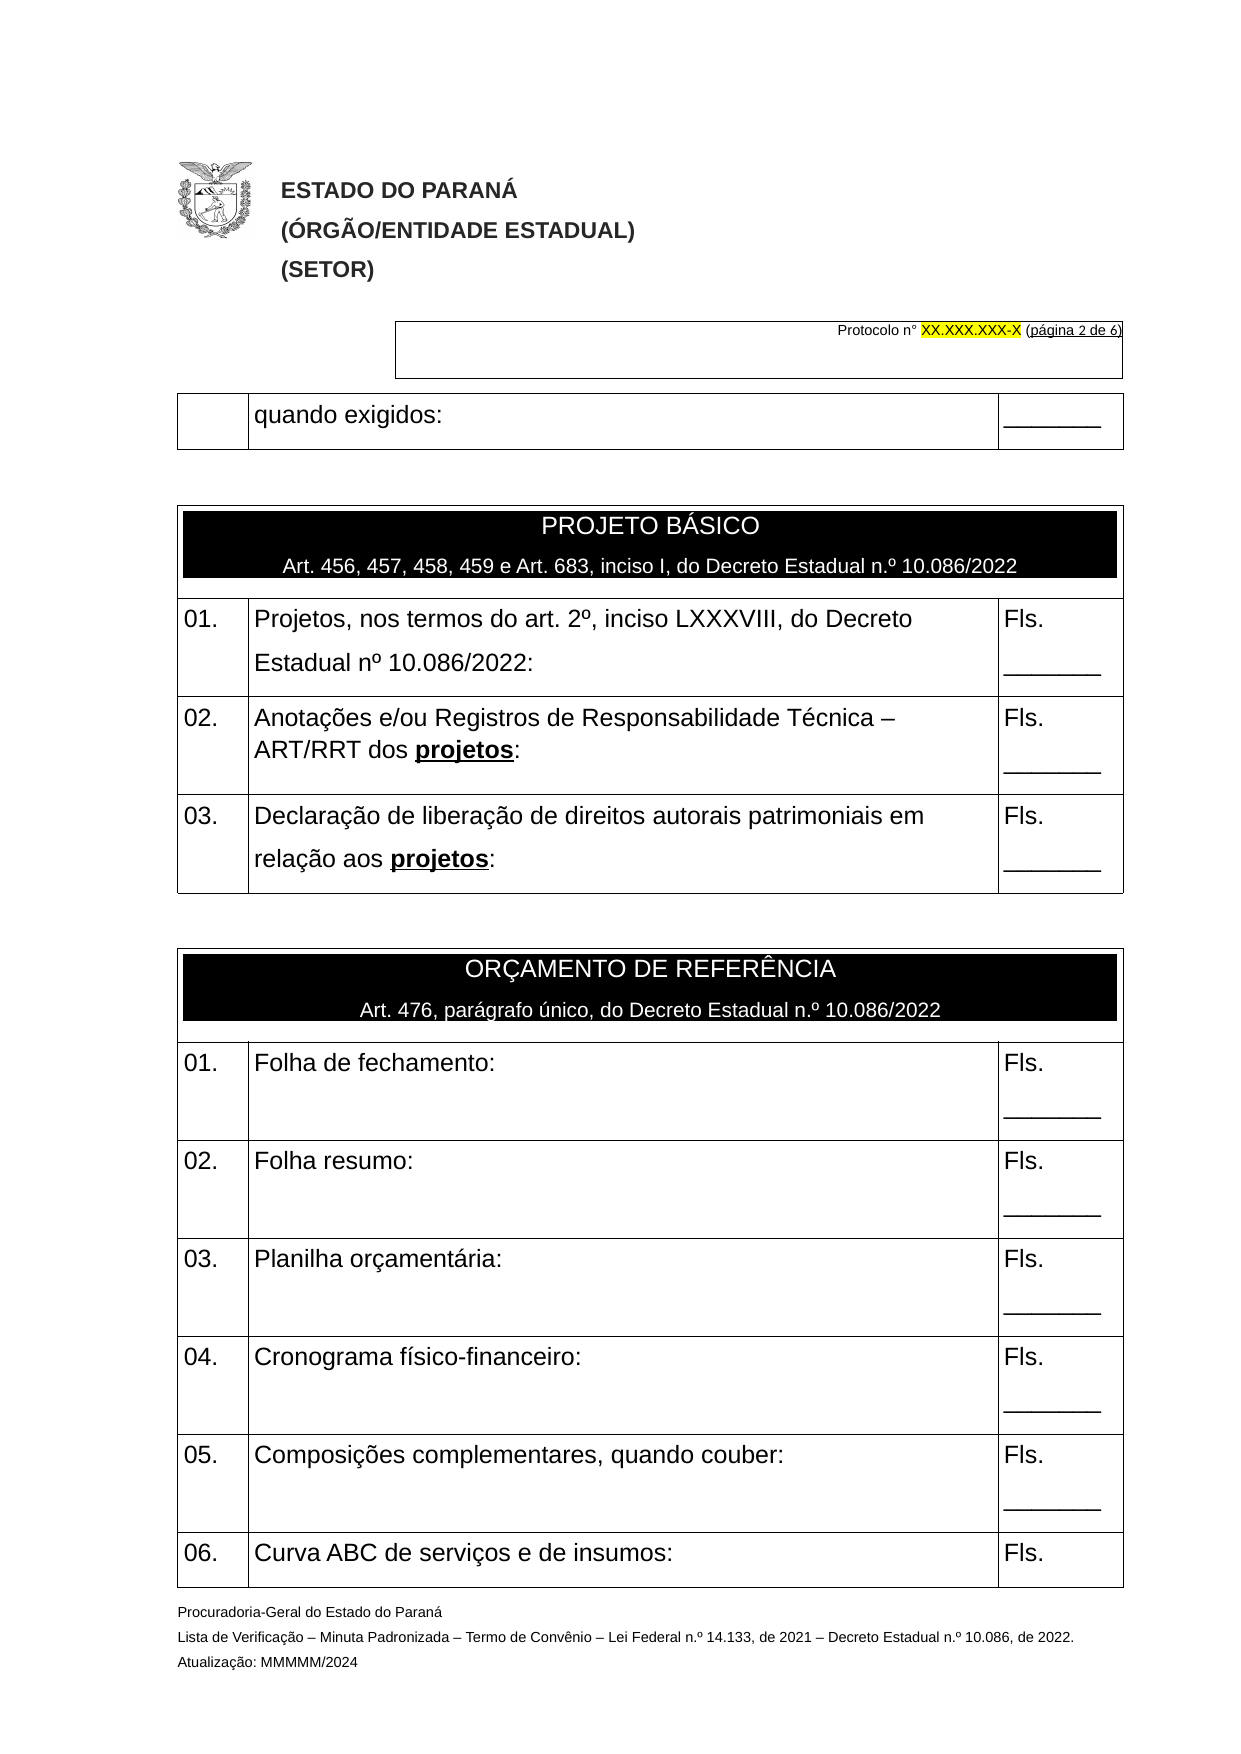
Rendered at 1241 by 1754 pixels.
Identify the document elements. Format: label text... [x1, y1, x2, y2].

table_cell 05. [178, 1435, 248, 1532]
table_cell 03. [178, 1239, 248, 1336]
table_cell 04. [178, 1337, 248, 1434]
table_cell Fls. _______ [999, 795, 1123, 892]
picture [177, 161, 254, 239]
table_cell 02. [178, 697, 248, 794]
table_cell Cronograma físico-financeiro: [249, 1337, 998, 1434]
table_cell Projetos, nos termos do art. 2º, inciso LXXXVIII, do Decreto Estadual nº 10.086/2022: [249, 599, 998, 696]
table_header PROJETO BÁSICO Art. 456, 457, 458, 459 e Art. 683, inciso I, do Decreto Estadual n.º 10.086/2022 [178, 506, 1123, 598]
table_cell 03. [178, 795, 248, 892]
table_cell Fls. _______ [999, 1239, 1123, 1336]
table_cell Fls. _______ [999, 1435, 1123, 1532]
table_cell Fls. _______ [999, 1337, 1123, 1434]
table_cell 02. [178, 1141, 248, 1238]
table_cell Fls. [999, 1533, 1123, 1587]
table_cell [178, 394, 248, 449]
table_cell 01. [178, 599, 248, 696]
table_cell _______ [999, 394, 1123, 449]
table_cell Fls. _______ [999, 1043, 1123, 1139]
table_cell Fls. _______ [999, 599, 1123, 696]
table_cell Anotações e/ou Registros de Responsabilidade Técnica – ART/RRT dos projetos: [249, 697, 998, 794]
table_cell Folha resumo: [249, 1141, 998, 1238]
table_cell Curva ABC de serviços e de insumos: [249, 1533, 998, 1587]
table_cell Folha de fechamento: [249, 1043, 998, 1139]
table_header ORÇAMENTO DE REFERÊNCIA Art. 476, parágrafo único, do Decreto Estadual n.º 10.086/2022 [178, 949, 1123, 1041]
table_cell 01. [178, 1043, 248, 1139]
table_cell Fls. _______ [999, 697, 1123, 794]
table_cell Declaração de liberação de direitos autorais patrimoniais em relação aos projetos: [249, 795, 998, 892]
table_cell quando exigidos: [249, 394, 998, 449]
table_cell Composições complementares, quando couber: [249, 1435, 998, 1532]
table_cell Fls. _______ [999, 1141, 1123, 1238]
table_cell Planilha orçamentária: [249, 1239, 998, 1336]
table_cell 06. [178, 1533, 248, 1587]
